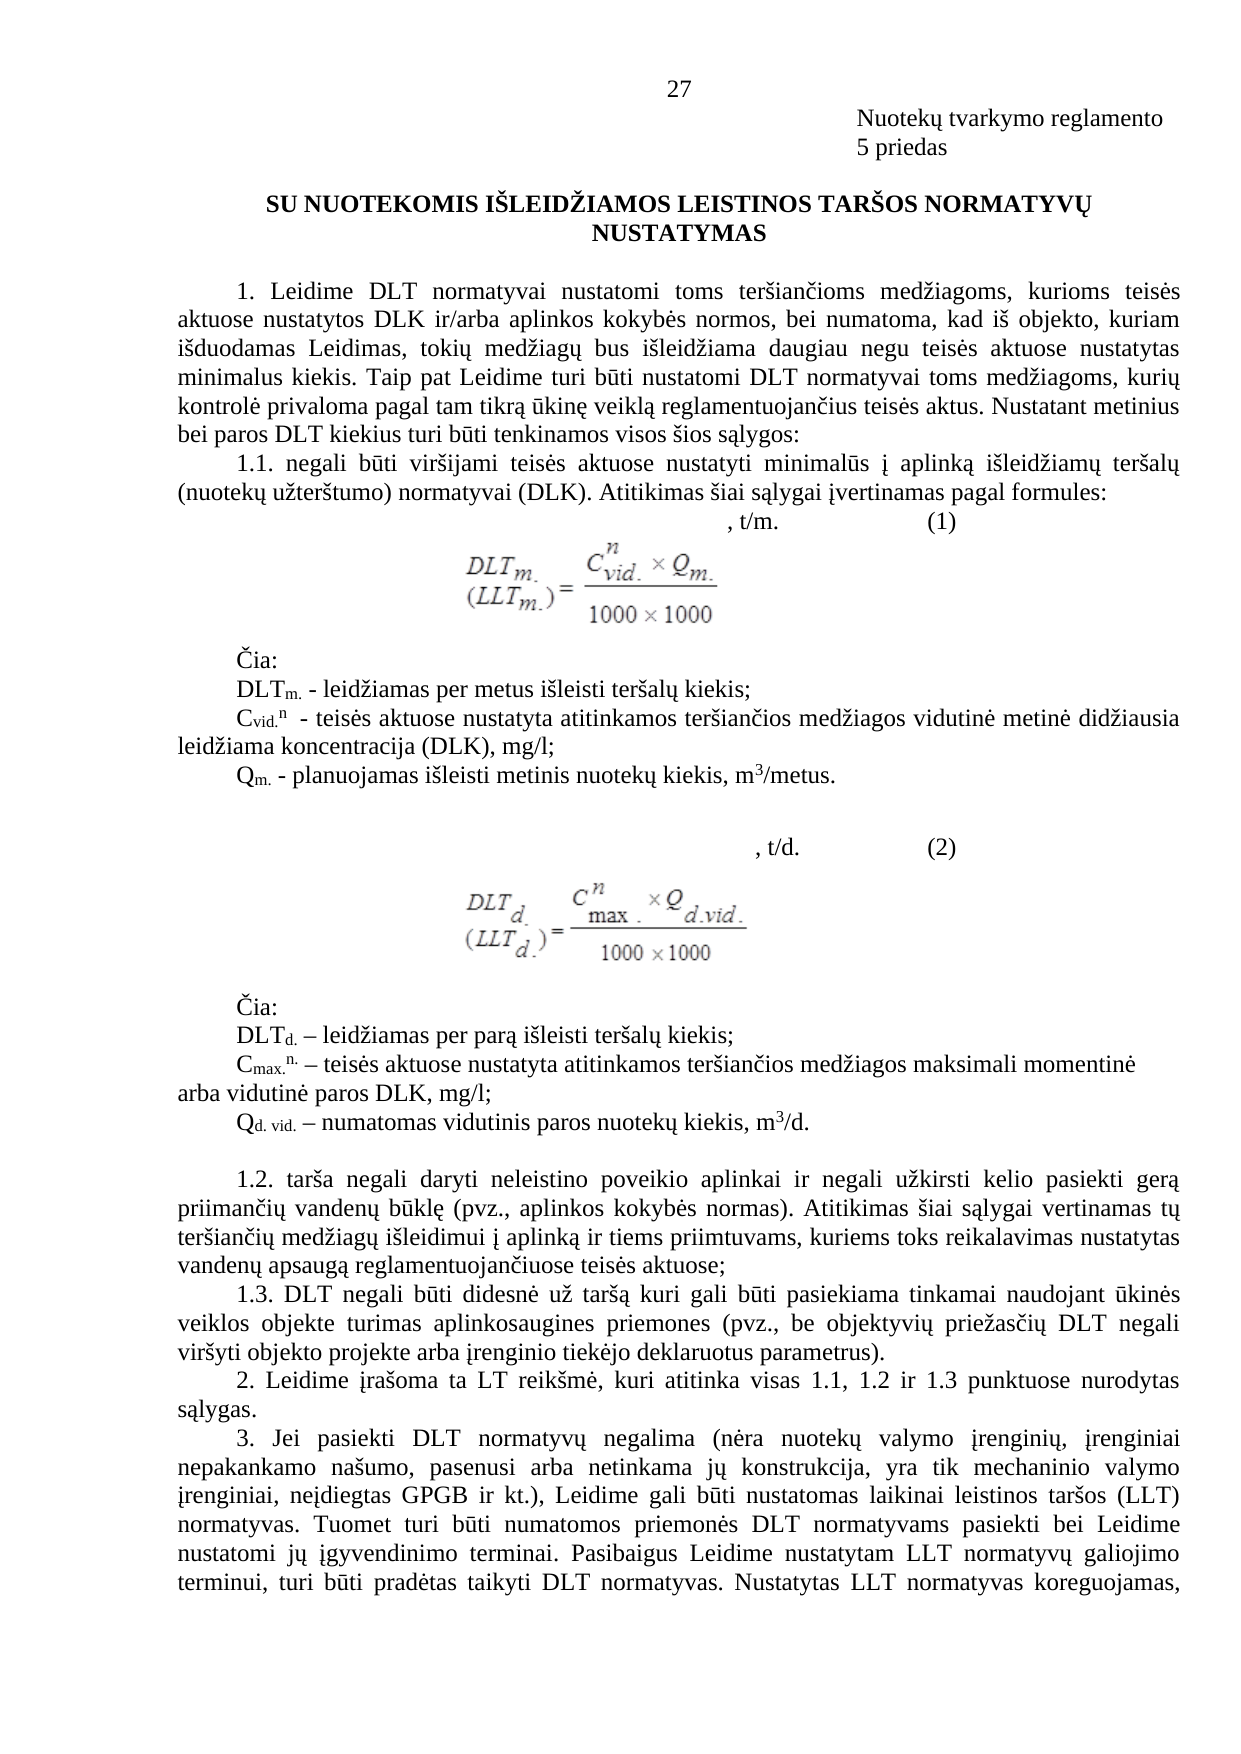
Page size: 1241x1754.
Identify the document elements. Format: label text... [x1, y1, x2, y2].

text 1. Leidime DLT normatyvai nustatomi toms teršiančioms medžiagoms, kurioms teisės aktuose nustatytos DLK ir/arba aplinkos kokybės normos, bei numatoma, kad iš objekto, kuriam išduodamas Leidimas, tokių medžiagų bus išleidžiama daugiau negu teisės aktuose nustatytas minimalus kiekis. Taip pat Leidime turi būti nustatomi DLT normatyvai toms medžiagoms, kurių kontrolė privaloma pagal tam tikrą ūkinę veiklą reglamentuojančius teisės aktus. Nustatant metinius bei paros DLT kiekius turi būti tenkinamos visos šios sąlygos: [177, 276, 1181, 448]
text DLTd. – leidžiamas per parą išleisti teršalų kiekis; [177, 1020, 1181, 1049]
text Qd. vid. – numatomas vidutinis paros nuotekų kiekis, m3/d. [177, 1107, 1181, 1135]
text Cvid.n - teisės aktuose nustatyta atitinkamos teršiančios medžiagos vidutinė metinė didžiausia leidžiama koncentracija (DLK), mg/l; [177, 703, 1181, 760]
text Qm. - planuojamas išleisti metinis nuotekų kiekis, m3/metus. [177, 760, 1181, 789]
text 3. Jei pasiekti DLT normatyvų negalima (nėra nuotekų valymo įrenginių, įrenginiai nepakankamo našumo, pasenusi arba netinkama jų konstrukcija, yra tik mechaninio valymo įrenginiai, neįdiegtas GPGB ir kt.), Leidime gali būti nustatomas laikinai leistinos taršos (LLT) normatyvas. Tuomet turi būti numatomos priemonės DLT normatyvams pasiekti bei Leidime nustatomi jų įgyvendinimo terminai. Pasibaigus Leidime nustatytam LLT normatyvų galiojimo terminui, turi būti pradėtas taikyti DLT normatyvas. Nustatytas LLT normatyvas koreguojamas, [177, 1423, 1181, 1595]
text Cmax.n. – teisės aktuose nustatyta atitinkamos teršiančios medžiagos maksimali momentinė arba vidutinė paros DLK, mg/l; [177, 1049, 1181, 1107]
text Čia: [177, 645, 1181, 674]
text 1.3. DLT negali būti didesnė už taršą kuri gali būti pasiekiama tinkamai naudojant ūkinės veiklos objekte turimas aplinkosaugines priemones (pvz., be objektyvių priežasčių DLT negali viršyti objekto projekte arba įrenginio tiekėjo deklaruotus parametrus). [177, 1279, 1181, 1365]
text Čia: [177, 992, 1181, 1020]
text 1.2. tarša negali daryti neleistino poveikio aplinkai ir negali užkirsti kelio pasiekti gerą priimančių vandenų būklę (pvz., aplinkos kokybės normas). Atitikimas šiai sąlygai vertinamas tų teršiančių medžiagų išleidimui į aplinką ir tiems priimtuvams, kuriems toks reikalavimas nustatytas vandenų apsaugą reglamentuojančiuose teisės aktuose; [177, 1164, 1181, 1279]
text Nuotekų tvarkymo reglamento [177, 103, 1181, 132]
text 5 priedas [177, 132, 1181, 161]
text 1.1. negali būti viršijami teisės aktuose nustatyti minimalūs į aplinką išleidžiamų teršalų (nuotekų užterštumo) normatyvai (DLK). Atitikimas šiai sąlygai įvertinamas pagal formules: [177, 448, 1181, 506]
text , t/m. (1) [177, 506, 1181, 631]
text , t/d. (2) [177, 832, 1181, 977]
text DLTm. - leidžiamas per metus išleisti teršalų kiekis; [177, 674, 1181, 703]
text Su nuotekomis išleidžiamos leistinos taršos Normatyvų nustatymas [177, 189, 1181, 247]
text 2. Leidime įrašoma ta LT reikšmė, kuri atitinka visas 1.1, 1.2 ir 1.3 punktuose nurodytas sąlygas. [177, 1365, 1181, 1423]
